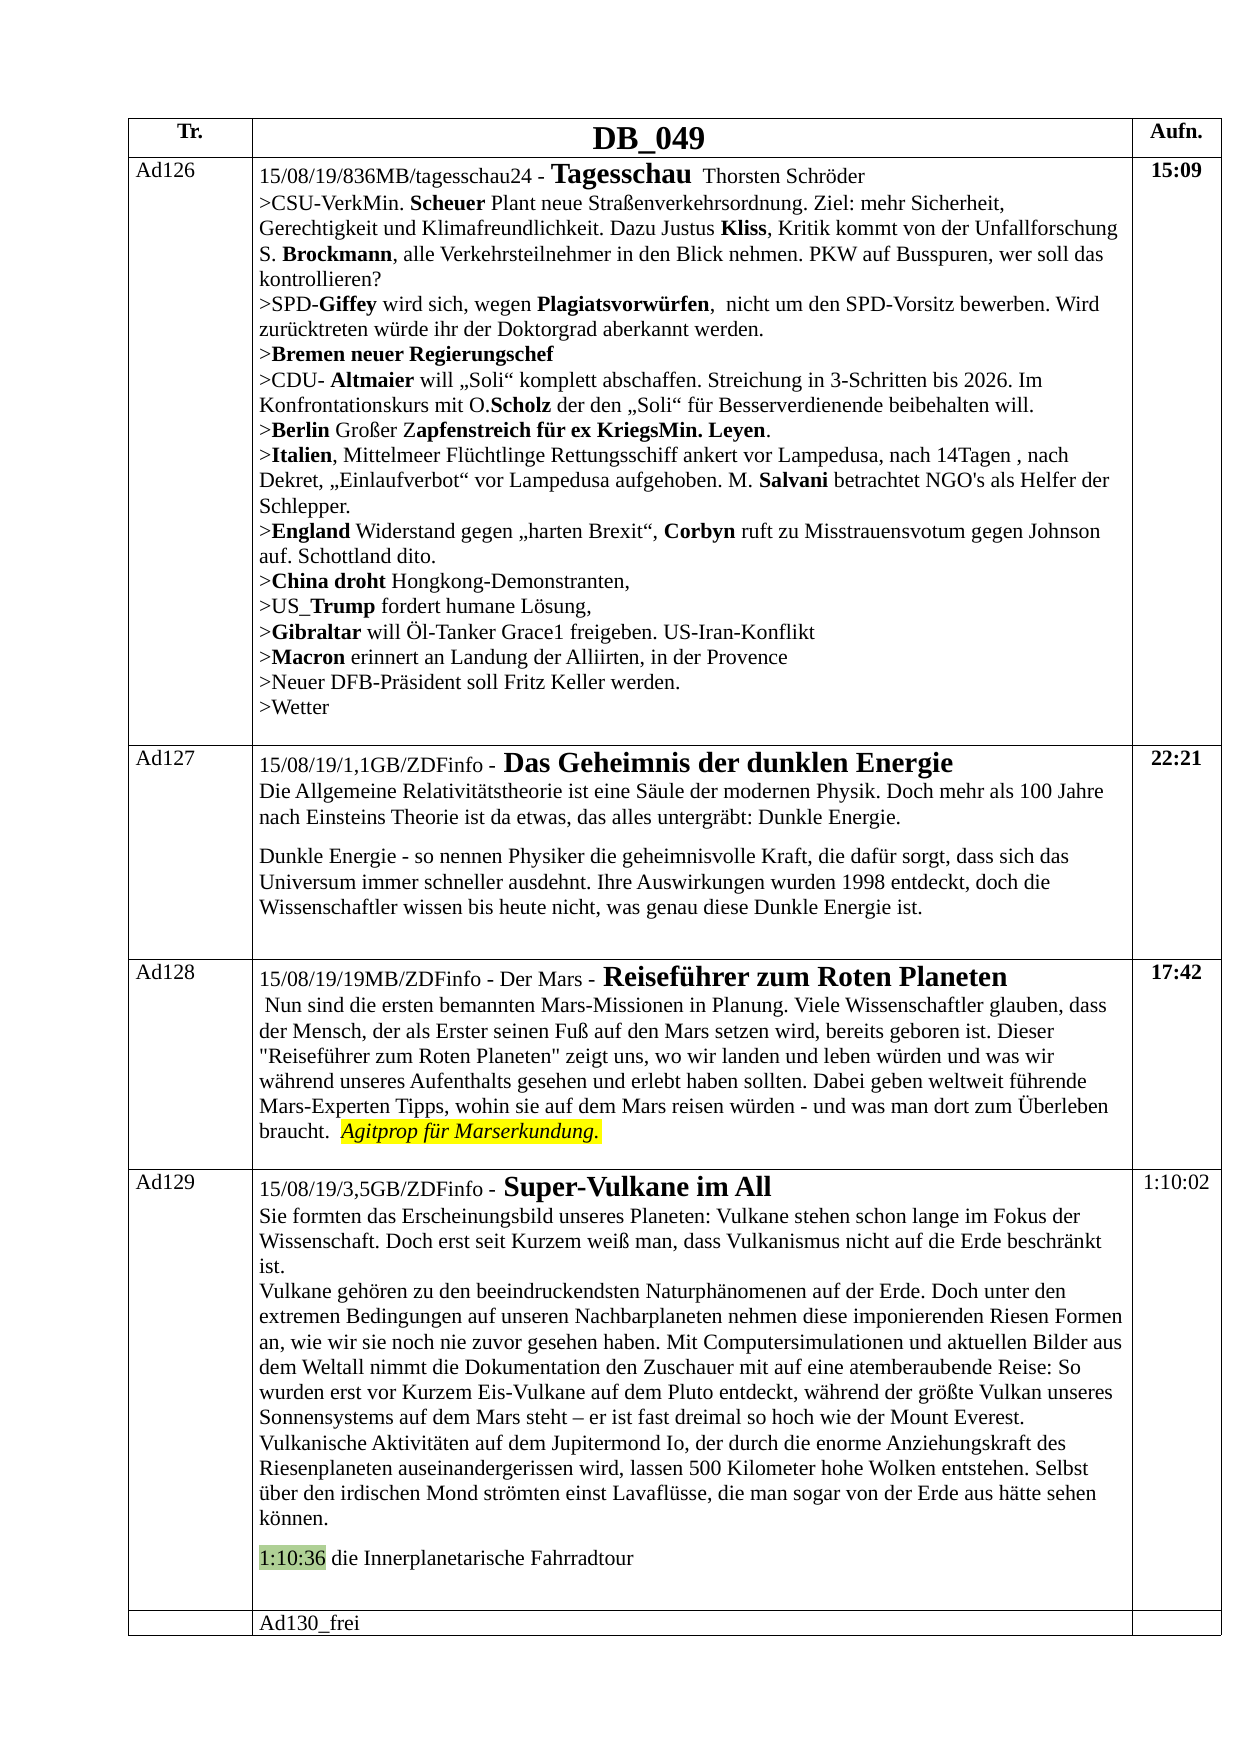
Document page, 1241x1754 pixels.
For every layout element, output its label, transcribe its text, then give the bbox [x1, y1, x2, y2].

table_cell 15/08/19/3,5GB/ZDFinfo - Super-Vulkane im All Sie formten das Erscheinungsbild unseres Planeten: Vulkane stehen schon lange im Fokus der Wissenschaft. Doch erst seit Kurzem weiß man, dass Vulkanismus nicht auf die Erde beschränkt ist. Vulkane gehören zu den beeindruckendsten Naturphänomenen auf der Erde. Doch unter den extremen Bedingungen auf unseren Nachbarplaneten nehmen diese imponierenden Riesen Formen an, wie wir sie noch nie zuvor gesehen haben. Mit Computersimulationen und aktuellen Bilder aus dem Weltall nimmt die Dokumentation den Zuschauer mit auf eine atemberaubende Reise: So wurden erst vor Kurzem Eis-Vulkane auf dem Pluto entdeckt, während der größte Vulkan unseres Sonnensystems auf dem Mars steht – er ist fast dreimal so hoch wie der Mount Everest. Vulkanische Aktivitäten auf dem Jupitermond Io, der durch die enorme Anziehungskraft des Riesenplaneten auseinandergerissen wird, lassen 500 Kilometer hohe Wolken entstehen. Selbst über den irdischen Mond strömten einst Lavaflüsse, die man sogar von der Erde aus hätte sehen können. 1:10:36 die Innerplanetarische Fahrradtour [253, 1170, 1132, 1610]
table_cell [1133, 1611, 1221, 1635]
table_cell 1:10:02 [1133, 1170, 1221, 1610]
table_cell Ad130_frei [253, 1611, 1132, 1635]
table_cell 15:09 [1133, 158, 1221, 745]
table_cell [129, 1611, 252, 1635]
table_cell Ad128 [129, 960, 252, 1169]
table_cell Ad127 [129, 746, 252, 959]
table_cell 15/08/19/19MB/ZDFinfo - Der Mars - Reiseführer zum Roten Planeten Nun sind die ersten bemannten Mars-Missionen in Planung. Viele Wissenschaftler glauben, dass der Mensch, der als Erster seinen Fuß auf den Mars setzen wird, bereits geboren ist. Dieser "Reiseführer zum Roten Planeten" zeigt uns, wo wir landen und leben würden und was wir während unseres Aufenthalts gesehen und erlebt haben sollten. Dabei geben weltweit führende Mars-Experten Tipps, wohin sie auf dem Mars reisen würden - und was man dort zum Überleben braucht. Agitprop für Marserkundung. [253, 960, 1132, 1169]
table_cell 17:42 [1133, 960, 1221, 1169]
table_cell Ad126 [129, 158, 252, 745]
table_cell 22:21 [1133, 746, 1221, 959]
table_header ­Tr. [129, 119, 252, 157]
table_header Aufn. [1133, 119, 1221, 157]
table_header DB_049 [253, 119, 1132, 157]
table_cell 15/08/19/836MB/tagesschau24 - Tagesschau Thorsten Schröder >CSU-VerkMin. Scheuer Plant neue Straßenverkehrsordnung. Ziel: mehr Sicherheit, Gerechtigkeit und Klimafreundlichkeit. Dazu Justus Kliss, Kritik kommt von der Unfallforschung S. Brockmann, alle Verkehrsteilnehmer in den Blick nehmen. PKW auf Busspuren, wer soll das kontrollieren? >SPD-Giffey wird sich, wegen Plagiatsvorwürfen, nicht um den SPD-Vorsitz bewerben. Wird zurücktreten würde ihr der Doktorgrad aberkannt werden. >Bremen neuer Regierungschef >CDU- Altmaier will „Soli“ komplett abschaffen. Streichung in 3-Schritten bis 2026. Im Konfrontationskurs mit O.Scholz der den „Soli“ für Besserverdienende beibehalten will. >Berlin Großer Zapfenstreich für ex KriegsMin. Leyen. >Italien, Mittelmeer Flüchtlinge Rettungsschiff ankert vor Lampedusa, nach 14Tagen , nach Dekret, „Einlaufverbot“ vor Lampedusa aufgehoben. M. Salvani betrachtet NGO's als Helfer der Schlepper. >England Widerstand gegen „harten Brexit“, Corbyn ruft zu Misstrauensvotum gegen Johnson auf. Schottland dito. >China droht Hongkong-Demonstranten, >US_Trump fordert humane Lösung, >Gibraltar will Öl-Tanker Grace1 freigeben. US-Iran-Konflikt >Macron erinnert an Landung der Alliirten, in der Provence >Neuer DFB-Präsident soll Fritz Keller werden. >Wetter [253, 158, 1132, 745]
table_cell Ad129 [129, 1170, 252, 1610]
table_cell 15/08/19/1,1GB/ZDFinfo - Das Geheimnis der dunklen Energie Die Allgemeine Relativitätstheorie ist eine Säule der modernen Physik. Doch mehr als 100 Jahre nach Einsteins Theorie ist da etwas, das alles untergräbt: Dunkle Energie. Dunkle Energie - so nennen Physiker die geheimnisvolle Kraft, die dafür sorgt, dass sich das Universum immer schneller ausdehnt. Ihre Auswirkungen wurden 1998 entdeckt, doch die Wissenschaftler wissen bis heute nicht, was genau diese Dunkle Energie ist. [253, 746, 1132, 959]
